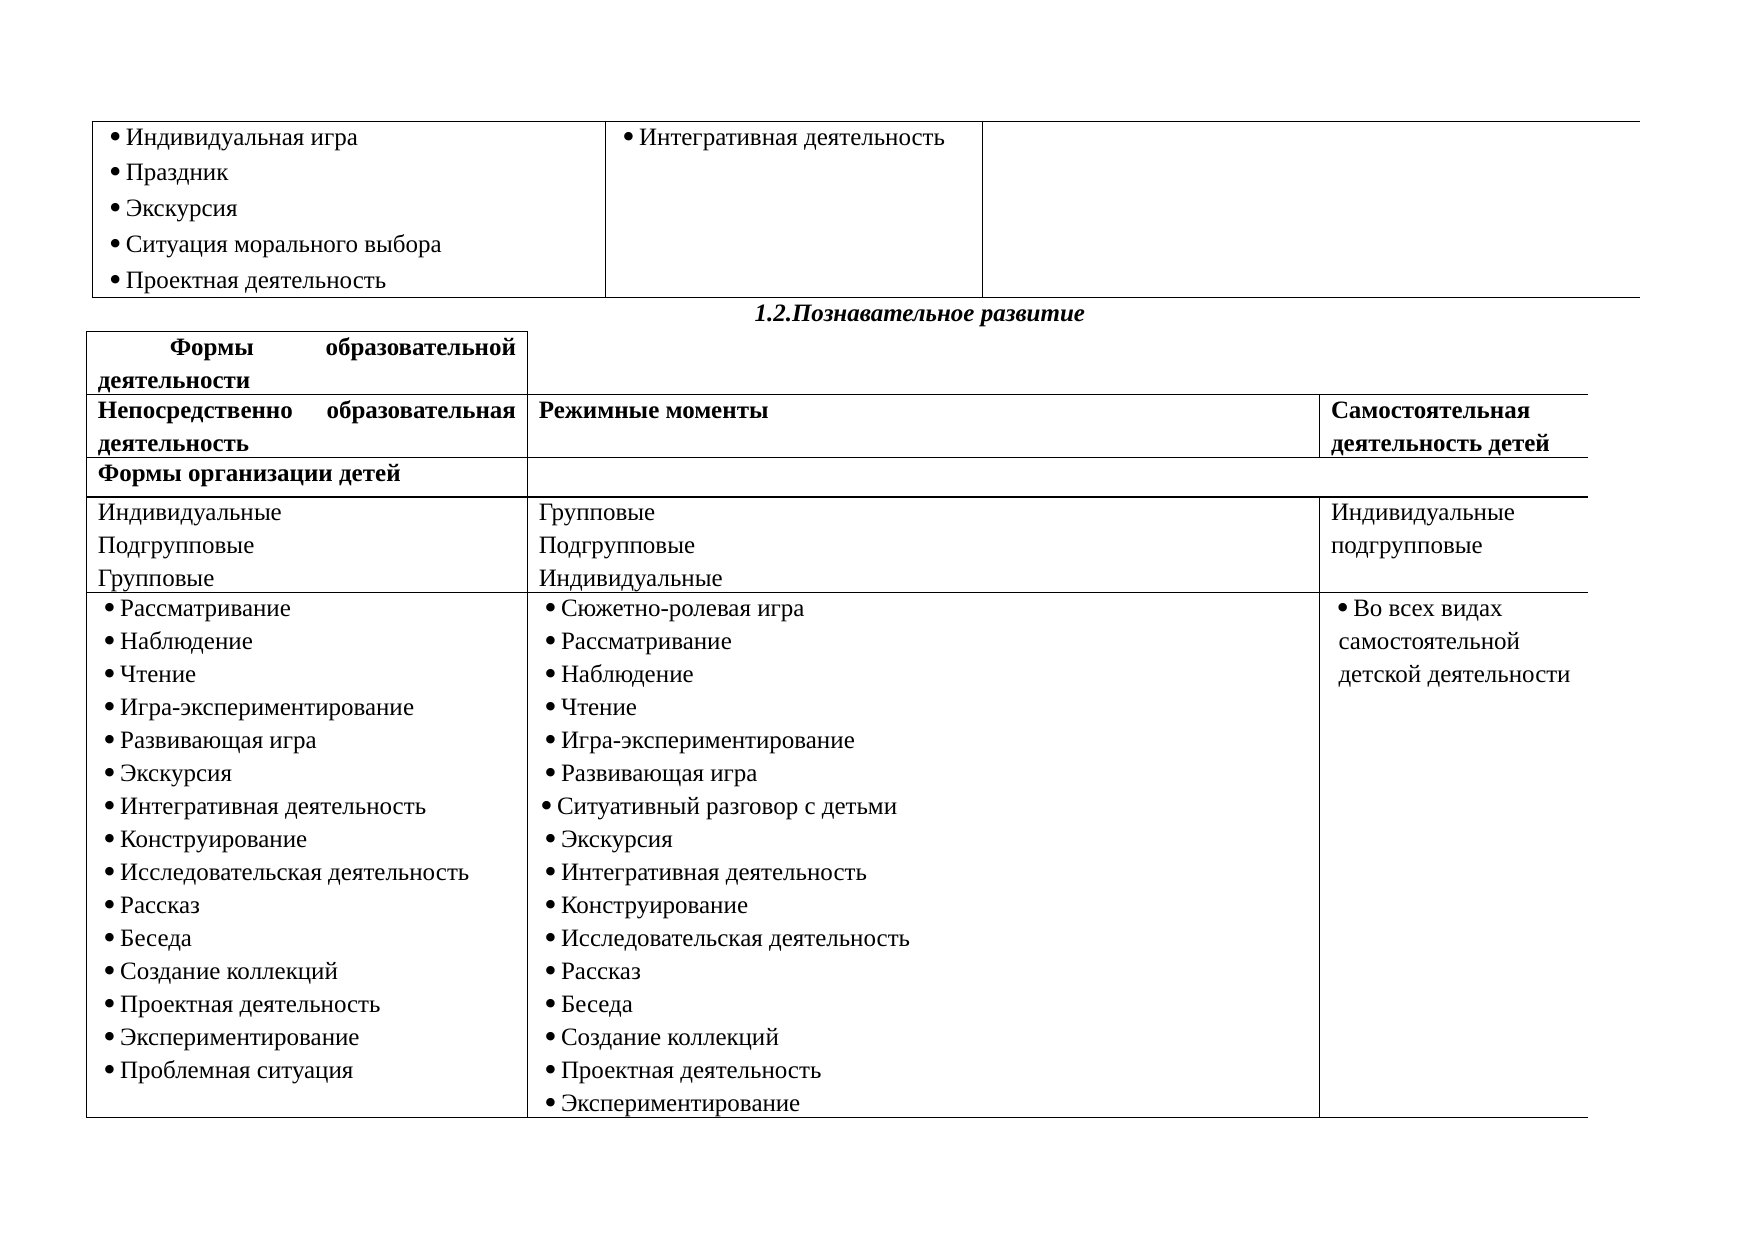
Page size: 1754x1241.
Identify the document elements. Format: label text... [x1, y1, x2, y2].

table_cell Совместные действия Наблюдения Беседа Чтение Просмотр и анализ мультфильмов, видеофильмов, телепередач Экспериментирование Проблемные ситуации Игровое упражнение Проблемная ситуация Совместная с воспитателем игра Совместная со сверстниками игра Индивидуальная игра Праздник Экскурсия Ситуация морального выбора Проектная деятельность [93, 122, 605, 297]
table_cell Индивидуальные Подгрупповые Групповые [87, 498, 527, 592]
table_header Формы образовательной деятельности [87, 332, 527, 394]
table_cell [528, 458, 1588, 496]
table_cell Совместные действия Наблюдения Беседа Чтение Рассматривание Игра Проектная деятельность Просмотр и анализ мультфильмов, видеофильмов, телепередач Ситуативный разговор с детьми Педагогическая ситуация Интегративная деятельность [606, 122, 982, 297]
table_cell Индивидуальные подгрупповые [1320, 498, 1588, 592]
table_cell Во всех видах самостоятельной детской деятельности [1320, 593, 1588, 1117]
table_cell Непосредственно образовательная деятельность [87, 395, 527, 457]
table_header [528, 331, 1588, 394]
table_cell [983, 122, 1640, 297]
table_cell Режимные моменты [528, 395, 1319, 457]
list 1.2.Познавательное развитие [87, 298, 1679, 327]
table_cell Формы организации детей [87, 458, 527, 496]
table_cell Рассматривание Наблюдение Чтение Игра-экспериментирование Развивающая игра Экскурсия Интегративная деятельность Конструирование Исследовательская деятельность Рассказ Беседа Создание коллекций Проектная деятельность Экспериментирование Проблемная ситуация [87, 593, 527, 1117]
table_cell Самостоятельная деятельность детей [1320, 395, 1588, 457]
table_cell Сюжетно-ролевая игра Рассматривание Наблюдение Чтение Игра-экспериментирование Развивающая игра Ситуативный разговор с детьми Экскурсия Интегративная деятельность Конструирование Исследовательская деятельность Рассказ Беседа Создание коллекций Проектная деятельность Экспериментирование [528, 593, 1319, 1117]
table_cell Групповые Подгрупповые Индивидуальные [528, 498, 1319, 592]
